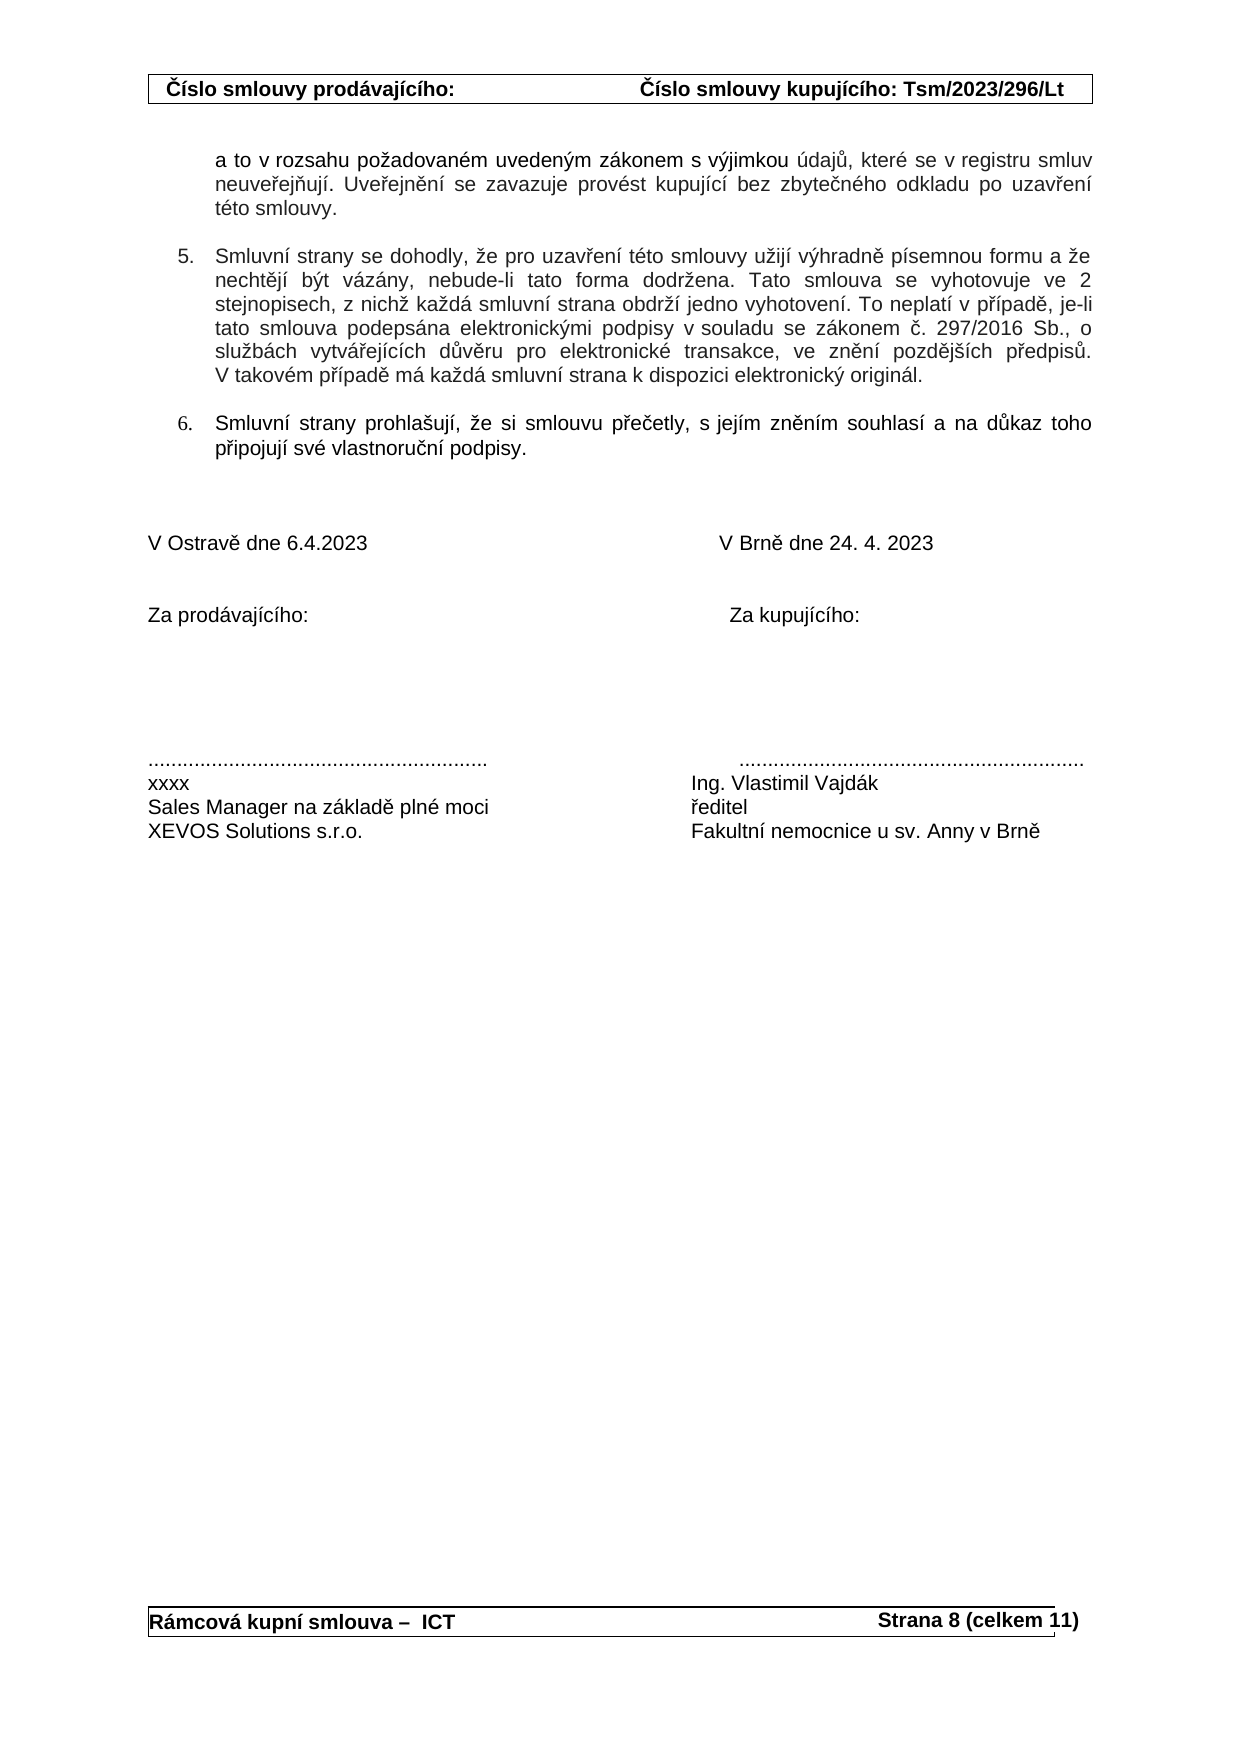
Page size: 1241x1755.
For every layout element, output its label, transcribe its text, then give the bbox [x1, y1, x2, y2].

text Za prodávajícího: Za kupujícího: [148, 603, 1093, 627]
list a to v rozsahu požadovaném uvedeným zákonem s výjimkou údajů, které se v registru smluv neuveřejňují. Uveřejnění se zavazuje provést kupující bez zbytečného odkladu po uzavření této smlouvy. [177, 148, 1093, 219]
list Smluvní strany prohlašují, že si smlouvu přečetly, s jejím zněním souhlasí a na důkaz toho připojují své vlastnoruční podpisy. [177, 411, 1093, 459]
text xxxx Ing. Vlastimil Vajdák [148, 771, 1093, 795]
text Sales Manager na základě plné moci ředitel [148, 795, 1093, 819]
list Smluvní strany se dohodly, že pro uzavření této smlouvy užijí výhradně písemnou formu a že nechtějí být vázány, nebude-li tato forma dodržena. Tato smlouva se vyhotovuje ve 2 stejnopisech, z nichž každá smluvní strana obdrží jedno vyhotovení. To neplatí v případě, je-li tato smlouva podepsána elektronickými podpisy v souladu se zákonem č. 297/2016 Sb., o službách vytvářejících důvěru pro elektronické transakce, ve znění pozdějších předpisů. V takovém případě má každá smluvní strana k dispozici elektronický originál. [177, 243, 1093, 387]
text V Ostravě dne 6.4.2023 V Brně dne 24. 4. 2023 [148, 531, 1093, 555]
text ........................................................... ............................................................ [148, 747, 1093, 771]
text XEVOS Solutions s.r.o. Fakultní nemocnice u sv. Anny v Brně [148, 819, 1093, 843]
